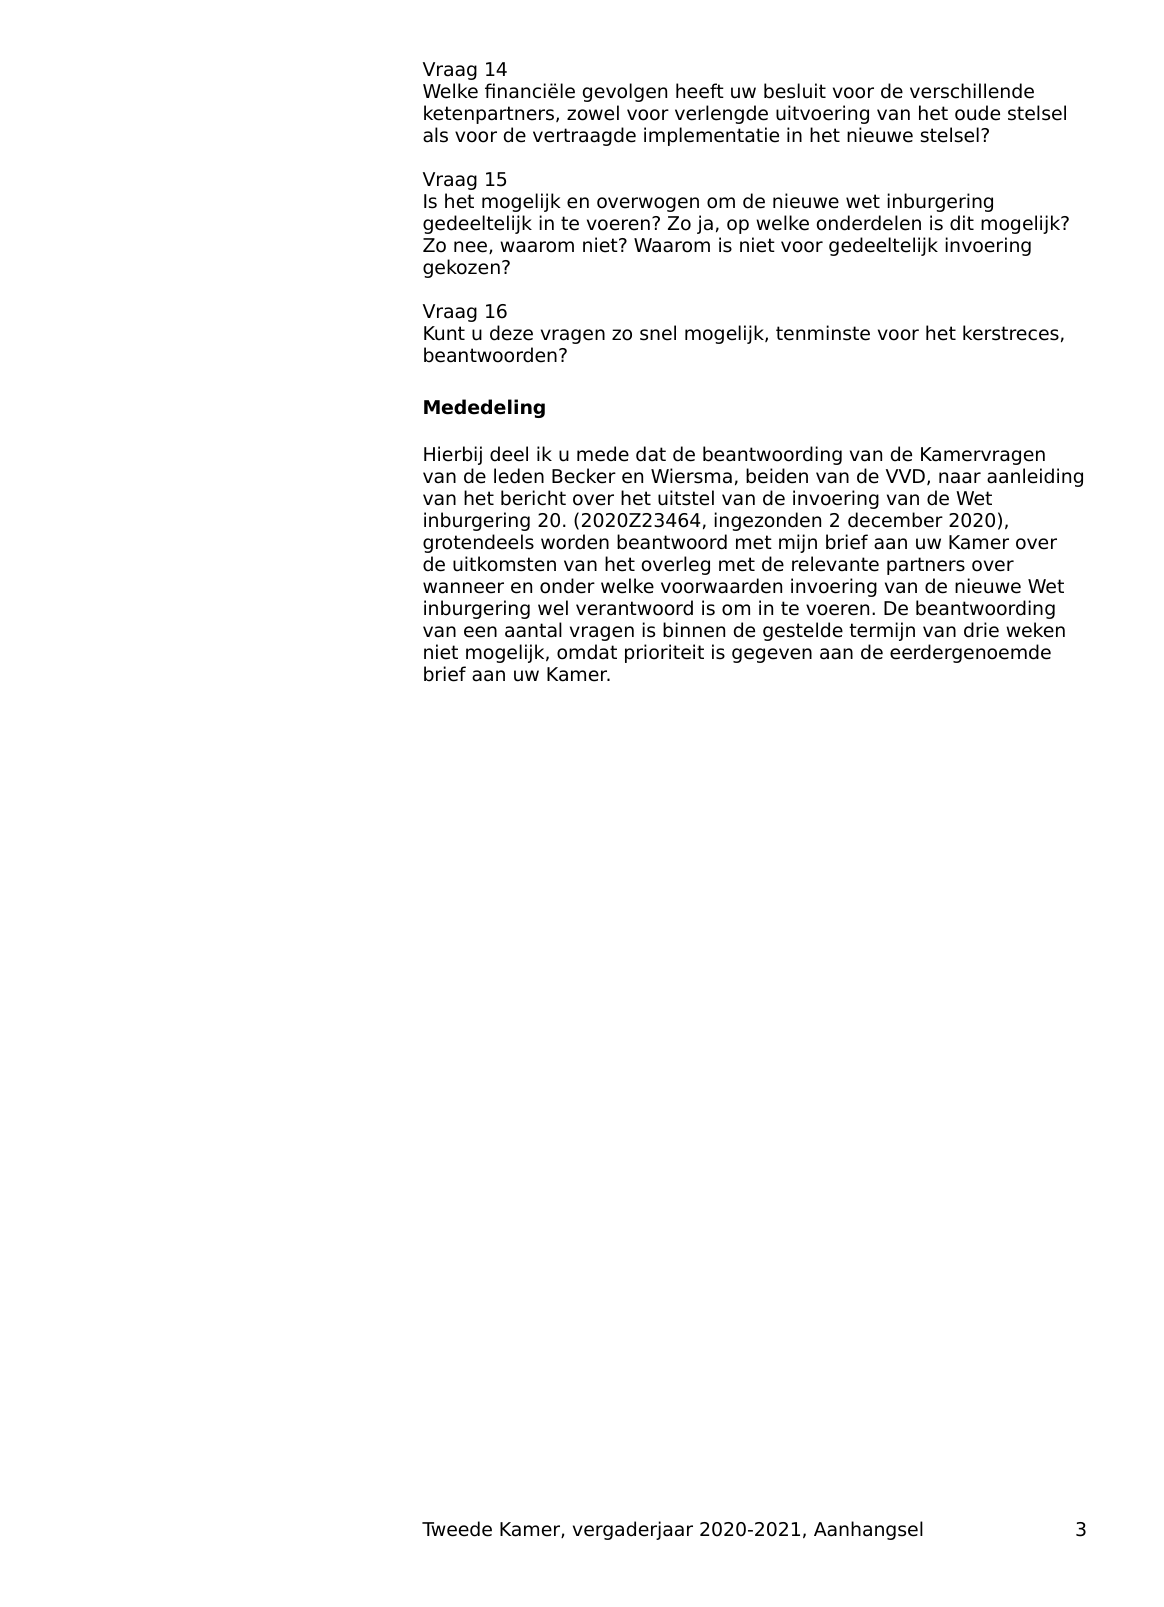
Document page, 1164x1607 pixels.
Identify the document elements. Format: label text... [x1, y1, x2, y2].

text Vraag 15 [422, 169, 1087, 191]
text Vraag 14 [422, 59, 1087, 81]
text Vraag 16 [422, 301, 1087, 323]
text Welke financiële gevolgen heeft uw besluit voor de verschillende ketenpartners, zowel voor verlengde uitvoering van het oude stelsel als voor de vertraagde implementatie in het nieuwe stelsel? [422, 81, 1087, 147]
text Kunt u deze vragen zo snel mogelijk, tenminste voor het kerstreces, beantwoorden? [422, 323, 1087, 367]
text Is het mogelijk en overwogen om de nieuwe wet inburgering gedeeltelijk in te voeren? Zo ja, op welke onderdelen is dit mogelijk? Zo nee, waarom niet? Waarom is niet voor gedeeltelijk invoering gekozen? [422, 191, 1087, 279]
text Hierbij deel ik u mede dat de beantwoording van de Kamervragen van de leden Becker en Wiersma, beiden van de VVD, naar aanleiding van het bericht over het uitstel van de invoering van de Wet inburgering 20. (2020Z23464, ingezonden 2 december 2020), grotendeels worden beantwoord met mijn brief aan uw Kamer over de uitkomsten van het overleg met de relevante partners over wanneer en onder welke voorwaarden invoering van de nieuwe Wet inburgering wel verantwoord is om in te voeren. De beantwoording van een aantal vragen is binnen de gestelde termijn van drie weken niet mogelijk, omdat prioriteit is gegeven aan de eerdergenoemde brief aan uw Kamer. [422, 444, 1087, 686]
subtitle Mededeling [422, 397, 1087, 419]
